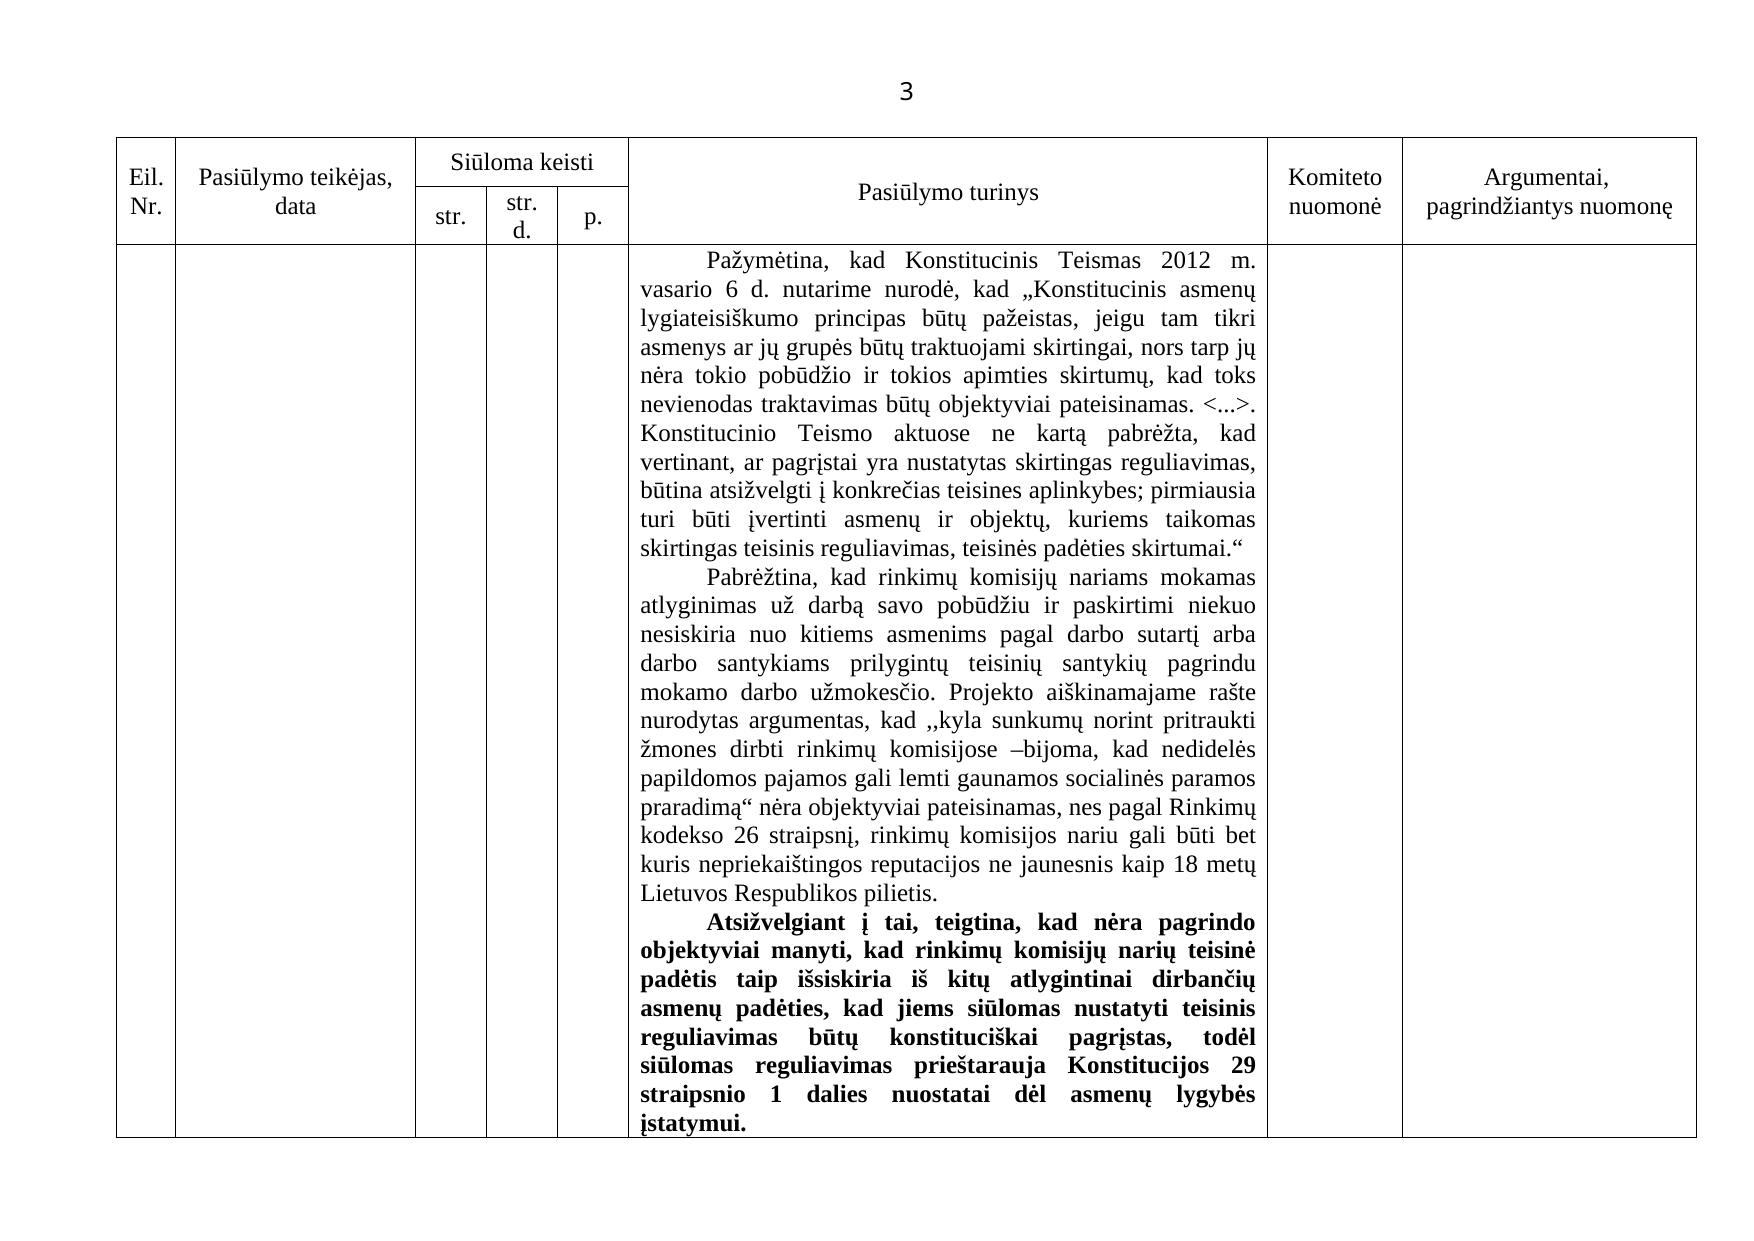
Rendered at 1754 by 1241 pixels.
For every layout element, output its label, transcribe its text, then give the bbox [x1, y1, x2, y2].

table_cell p. [558, 187, 628, 244]
table_header Argumentai, pagrindžiantys nuomonę [1403, 138, 1696, 244]
table_cell [487, 245, 557, 1137]
table_cell str. d. [487, 187, 557, 244]
table_header Eil. Nr. [117, 138, 175, 244]
table_cell [1268, 245, 1402, 1137]
table_header Siūloma keisti [416, 138, 628, 186]
table_header Pasiūlymo teikėjas, data [176, 138, 415, 244]
table_header Komiteto nuomonė [1268, 138, 1402, 244]
table_cell str. [416, 187, 486, 244]
table_header Pasiūlymo turinys [629, 138, 1267, 244]
table_cell [117, 245, 175, 1137]
table_cell [416, 245, 486, 1137]
table_cell [176, 245, 415, 1137]
table_cell [1403, 245, 1696, 1137]
table_cell Pažymėtina, kad Konstitucinis Teismas 2012 m. vasario 6 d. nutarime nurodė, kad „Konstitucinis asmenų lygiateisiškumo principas būtų pažeistas, jeigu tam tikri asmenys ar jų grupės būtų traktuojami skirtingai, nors tarp jų nėra tokio pobūdžio ir tokios apimties skirtumų, kad toks nevienodas traktavimas būtų objektyviai pateisinamas. <...>. Konstitucinio Teismo aktuose ne kartą pabrėžta, kad vertinant, ar pagrįstai yra nustatytas skirtingas reguliavimas, būtina atsižvelgti į konkrečias teisines aplinkybes; pirmiausia turi būti įvertinti asmenų ir objektų, kuriems taikomas skirtingas teisinis reguliavimas, teisinės padėties skirtumai.“ Pabrėžtina, kad rinkimų komisijų nariams mokamas atlyginimas už darbą savo pobūdžiu ir paskirtimi niekuo nesiskiria nuo kitiems asmenims pagal darbo sutartį arba darbo santykiams prilygintų teisinių santykių pagrindu mokamo darbo užmokesčio. Projekto aiškinamajame rašte nurodytas argumentas, kad ,,kyla sunkumų norint pritraukti žmones dirbti rinkimų komisijose –bijoma, kad nedidelės papildomos pajamos gali lemti gaunamos socialinės paramos praradimą“ nėra objektyviai pateisinamas, nes pagal Rinkimų kodekso 26 straipsnį, rinkimų komisijos nariu gali būti bet kuris nepriekaištingos reputacijos ne jaunesnis kaip 18 metų Lietuvos Respublikos pilietis. Atsižvelgiant į tai, teigtina, kad nėra pagrindo objektyviai manyti, kad rinkimų komisijų narių teisinė padėtis taip išsiskiria iš kitų atlygintinai dirbančių asmenų padėties, kad jiems siūlomas nustatyti teisinis reguliavimas būtų konstituciškai pagrįstas, todėl siūlomas reguliavimas prieštarauja Konstitucijos 29 straipsnio 1 dalies nuostatai dėl asmenų lygybės įstatymui. [629, 245, 1267, 1137]
table_cell [558, 245, 628, 1137]
